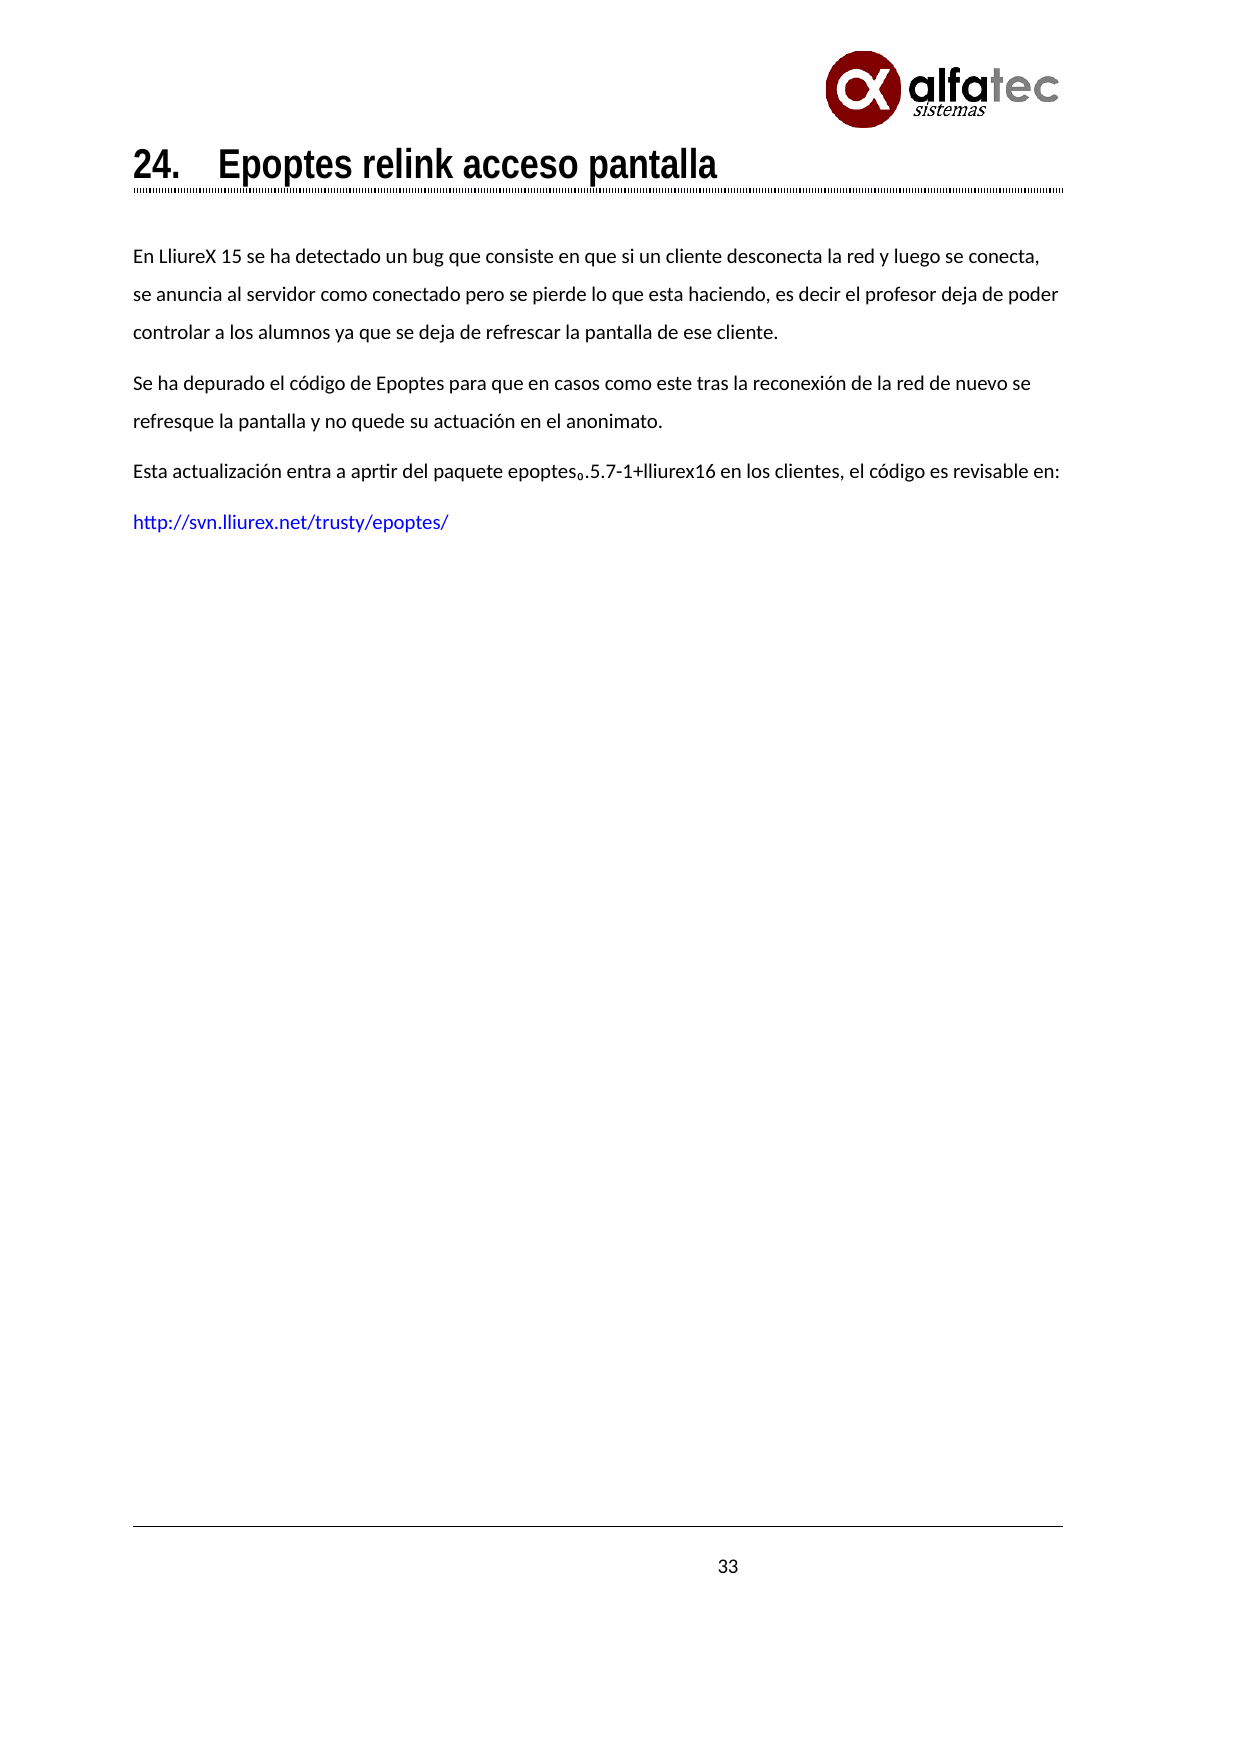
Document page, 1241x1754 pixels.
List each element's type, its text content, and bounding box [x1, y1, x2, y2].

subtitle Epoptes relink acceso pantalla [133, 148, 1063, 193]
text Esta actualización entra a aprtir del paquete epoptes₀.5.7-1+lliurex16 en los clientes, el código es revisable en: [133, 458, 1063, 484]
text Se ha depurado el código de Epoptes para que en casos como este tras la reconexión de la red de nuevo se refresque la pantalla y no quede su actuación en el anonimato. [133, 370, 1063, 433]
text En LliureX 15 se ha detectado un bug que consiste en que si un cliente desconecta la red y luego se conecta, se anuncia al servidor como conectado pero se pierde lo que esta haciendo, es decir el profesor deja de poder controlar a los alumnos ya que se deja de refrescar la pantalla de ese cliente. [133, 243, 1063, 344]
picture [825, 51, 1061, 128]
text http://svn.lliurex.net/trusty/epoptes/ [133, 509, 1063, 534]
